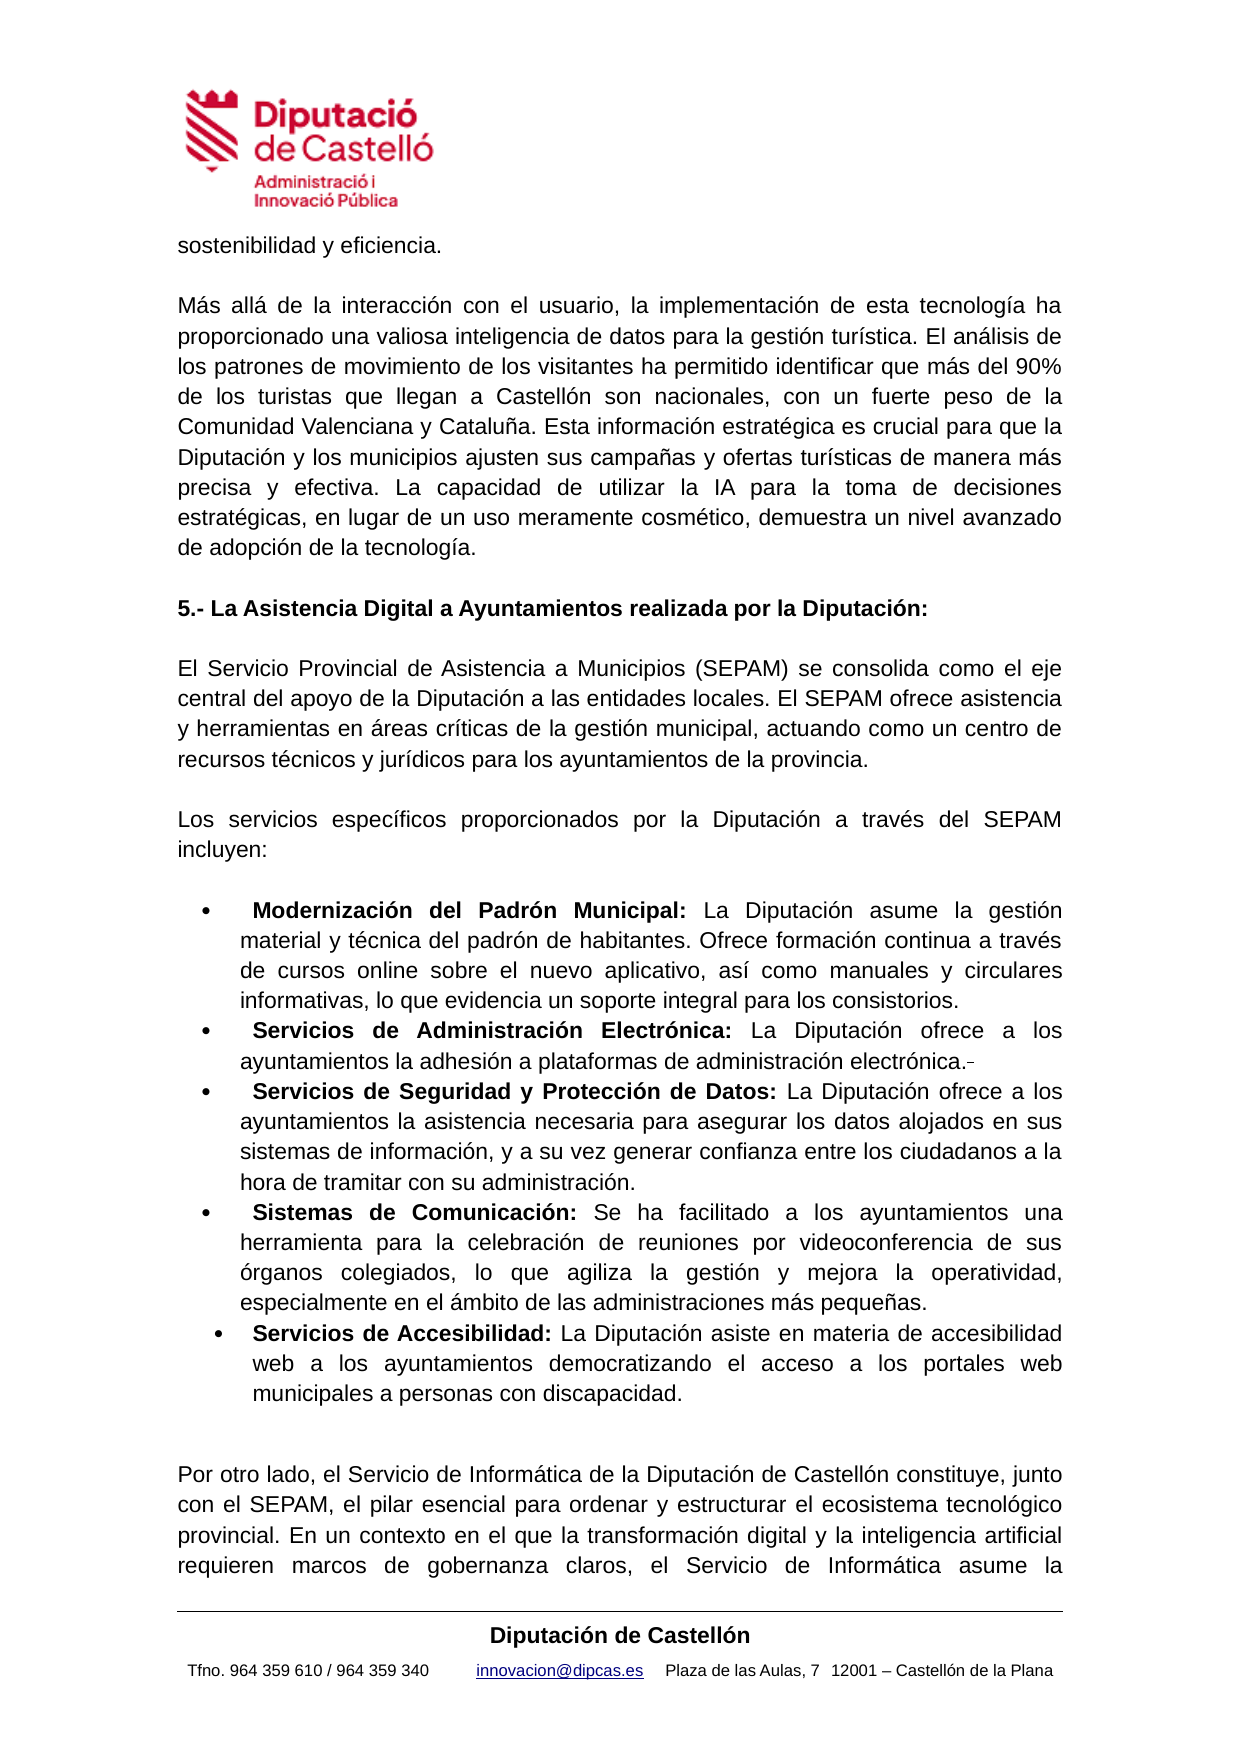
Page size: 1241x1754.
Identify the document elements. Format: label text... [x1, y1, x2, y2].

text Los servicios específicos proporcionados por la Diputación a través del SEPAM incluyen: [177, 806, 1063, 862]
text El Servicio Provincial de Asistencia a Municipios (SEPAM) se consolida como el eje central del apoyo de la Diputación a las entidades locales. El SEPAM ofrece asistencia y herramientas en áreas críticas de la gestión municipal, actuando como un centro de recursos técnicos y jurídicos para los ayuntamientos de la provincia. [177, 655, 1063, 772]
list Servicios de Administración Electrónica: La Diputación ofrece a los ayuntamientos la adhesión a plataformas de administración electrónica. [202, 1017, 1063, 1074]
text 5.- La Asistencia Digital a Ayuntamientos realizada por la Diputación: [177, 594, 1063, 621]
text Por otro lado, el Servicio de Informática de la Diputación de Castellón constituye, junto con el SEPAM, el pilar esencial para ordenar y estructurar el ecosistema tecnológico provincial. En un contexto en el que la transformación digital y la inteligencia artificial requieren marcos de gobernanza claros, el Servicio de Informática asume la [177, 1461, 1063, 1578]
list Modernización del Padrón Municipal: La Diputación asume la gestión material y técnica del padrón de habitantes. Ofrece formación continua a través de cursos online sobre el nuevo aplicativo, así como manuales y circulares informativas, lo que evidencia un soporte integral para los consistorios. [202, 897, 1063, 1013]
text Más allá de la interacción con el usuario, la implementación de esta tecnología ha proporcionado una valiosa inteligencia de datos para la gestión turística. El análisis de los patrones de movimiento de los visitantes ha permitido identificar que más del 90% de los turistas que llegan a Castellón son nacionales, con un fuerte peso de la Comunidad Valenciana y Cataluña. Esta información estratégica es crucial para que la Diputación y los municipios ajusten sus campañas y ofertas turísticas de manera más precisa y efectiva. La capacidad de utilizar la IA para la toma de decisiones estratégicas, en lugar de un uso meramente cosmético, demuestra un nivel avanzado de adopción de la tecnología. [177, 292, 1063, 560]
text sostenibilidad y eficiencia. [177, 232, 1063, 258]
picture [180, 80, 445, 221]
list Servicios de Accesibilidad: La Diputación asiste en materia de accesibilidad web a los ayuntamientos democratizando el acceso a los portales web municipales a personas con discapacidad. [215, 1319, 1063, 1406]
list Sistemas de Comunicación: Se ha facilitado a los ayuntamientos una herramienta para la celebración de reuniones por videoconferencia de sus órganos colegiados, lo que agiliza la gestión y mejora la operatividad, especialmente en el ámbito de las administraciones más pequeñas. [202, 1199, 1063, 1316]
list Servicios de Seguridad y Protección de Datos: La Diputación ofrece a los ayuntamientos la asistencia necesaria para asegurar los datos alojados en sus sistemas de información, y a su vez generar confianza entre los ciudadanos a la hora de tramitar con su administración. [202, 1078, 1063, 1195]
